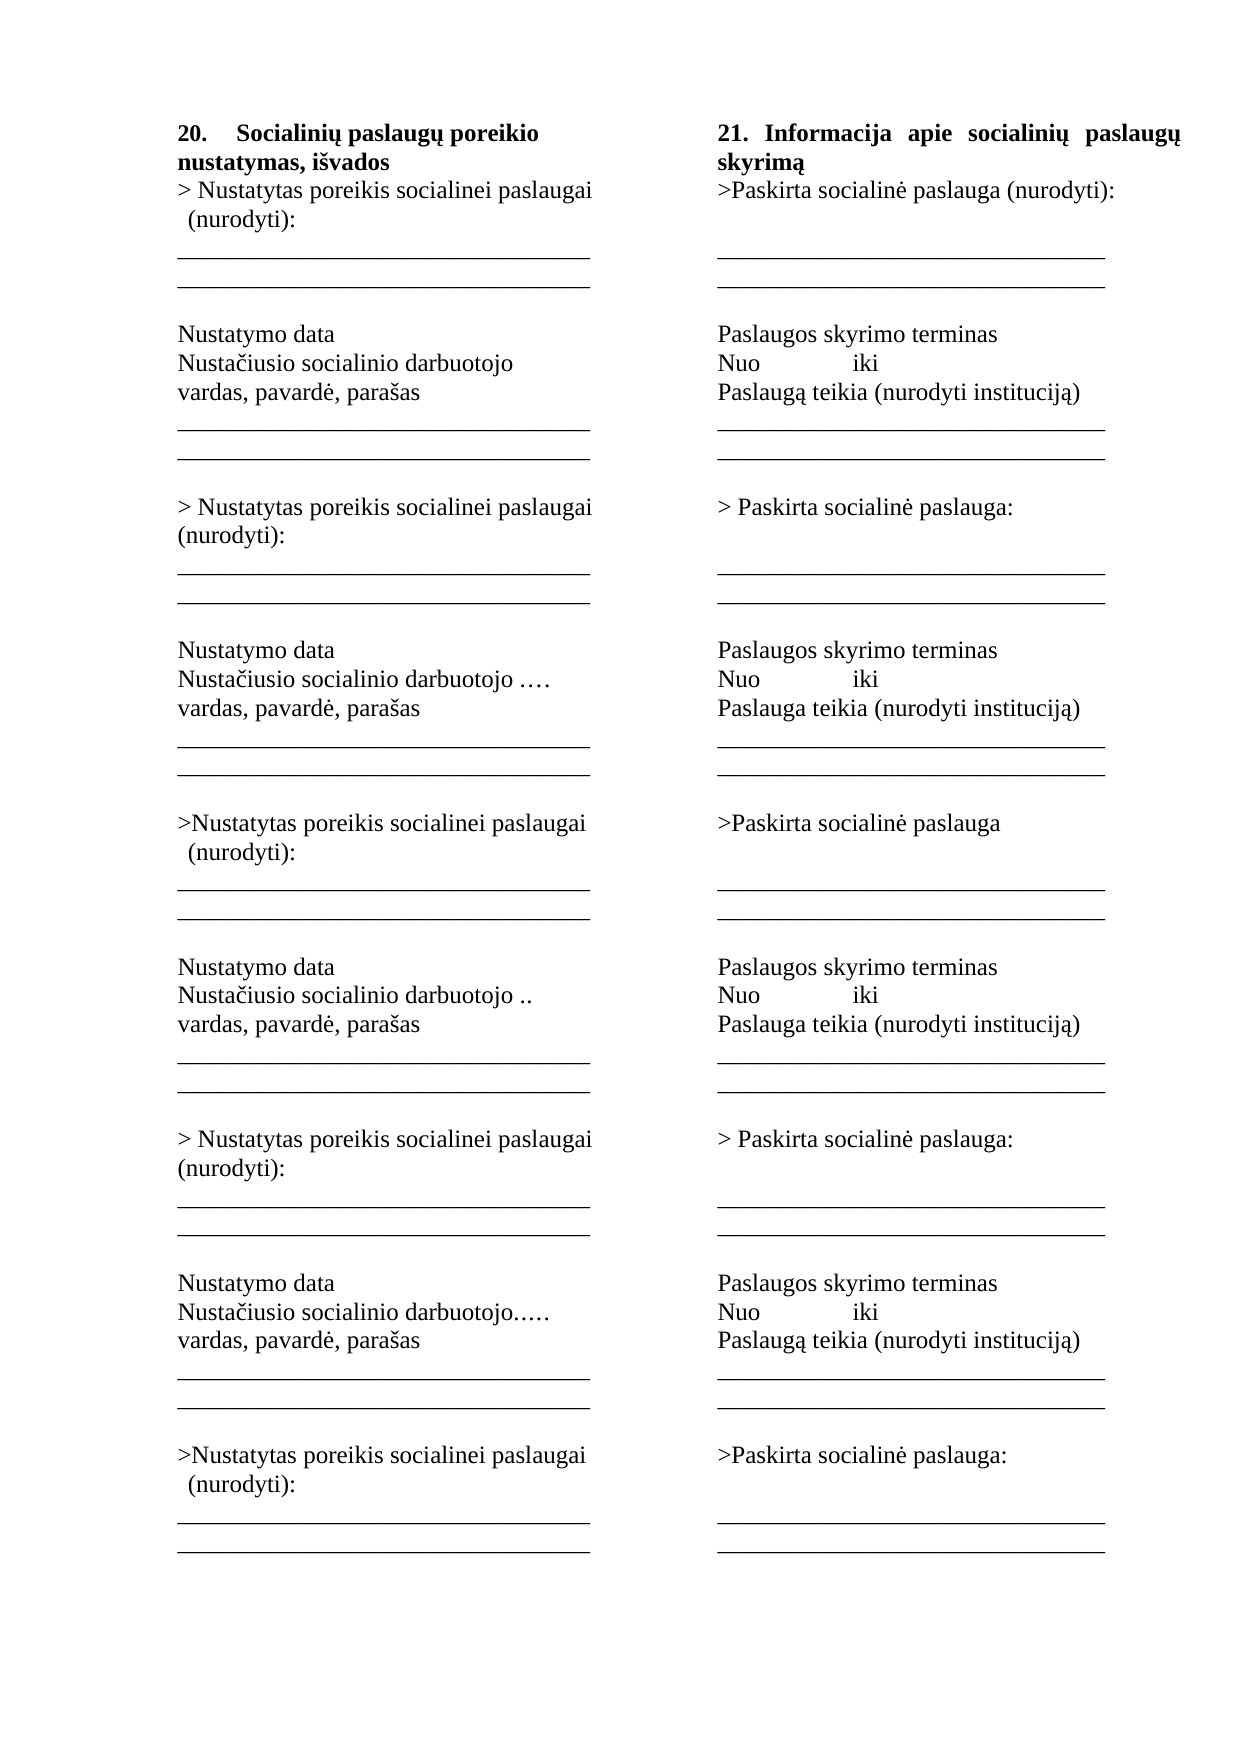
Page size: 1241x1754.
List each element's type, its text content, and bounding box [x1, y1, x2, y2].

text _________________________________ _______________________________ [177, 751, 1181, 779]
text (nurodyti): [177, 1469, 1181, 1498]
text _________________________________ _______________________________ [177, 866, 1181, 894]
text Nustačiusio socialinio darbuotojo Nuo iki [177, 1297, 1181, 1326]
text vardas, pavardė, parašas Paslauga teikia (nurodyti instituciją) [177, 693, 1181, 722]
text _________________________________ _______________________________ [177, 233, 1181, 262]
text _________________________________ _______________________________ [177, 1527, 1181, 1556]
text _________________________________ _______________________________ [177, 1182, 1181, 1211]
text (nurodyti): [177, 204, 1181, 233]
text _________________________________ _______________________________ [177, 549, 1181, 578]
text _________________________________ _______________________________ [177, 1498, 1181, 1527]
text (nurodyti): [177, 837, 1181, 866]
text >Nustatytas poreikis socialinei paslaugai >Paskirta socialinė paslauga: [177, 1441, 1181, 1469]
text Nustačiusio socialinio darbuotojo Nuo iki [177, 981, 1181, 1009]
text Nustatymo data Paslaugos skyrimo terminas [177, 636, 1181, 664]
text (nurodyti): [177, 1153, 1181, 1182]
text (nurodyti): [177, 521, 1181, 549]
text Nustatymo data Paslaugos skyrimo terminas [177, 952, 1181, 981]
text vardas, pavardė, parašas Paslaugą teikia (nurodyti instituciją) [177, 1326, 1181, 1354]
text _________________________________ _______________________________ [177, 406, 1181, 434]
text Nustačiusio socialinio darbuotojo Nuo iki [177, 348, 1181, 377]
text _________________________________ _______________________________ [177, 1067, 1181, 1096]
text _________________________________ _______________________________ [177, 1038, 1181, 1067]
text > Nustatytas poreikis socialinei paslaugai > Paskirta socialinė paslauga: [177, 492, 1181, 521]
text _________________________________ _______________________________ [177, 262, 1181, 291]
text _________________________________ _______________________________ [177, 722, 1181, 751]
text Nustatymo data Paslaugos skyrimo terminas [177, 319, 1181, 348]
text _________________________________ _______________________________ [177, 1211, 1181, 1239]
text _________________________________ _______________________________ [177, 1383, 1181, 1412]
text _________________________________ _______________________________ [177, 1354, 1181, 1383]
text Nustačiusio socialinio darbuotojo Nuo iki [177, 664, 1181, 693]
text vardas, pavardė, parašas Paslaugą teikia (nurodyti instituciją) [177, 377, 1181, 406]
text _________________________________ _______________________________ [177, 894, 1181, 923]
text vardas, pavardė, parašas Paslauga teikia (nurodyti instituciją) [177, 1009, 1181, 1038]
text _________________________________ _______________________________ [177, 578, 1181, 607]
text _________________________________ _______________________________ [177, 434, 1181, 463]
text > Nustatytas poreikis socialinei paslaugai >Paskirta socialinė paslauga (nurodyti): [177, 176, 1181, 204]
text > Nustatytas poreikis socialinei paslaugai > Paskirta socialinė paslauga: [177, 1124, 1181, 1153]
text >Nustatytas poreikis socialinei paslaugai >Paskirta socialinė paslauga [177, 808, 1181, 837]
text 20. Socialinių paslaugų poreikio 21. Informacija apie socialinių paslaugų nustatymas, išvados skyrimą [177, 118, 1181, 176]
text Nustatymo data Paslaugos skyrimo terminas [177, 1268, 1181, 1297]
